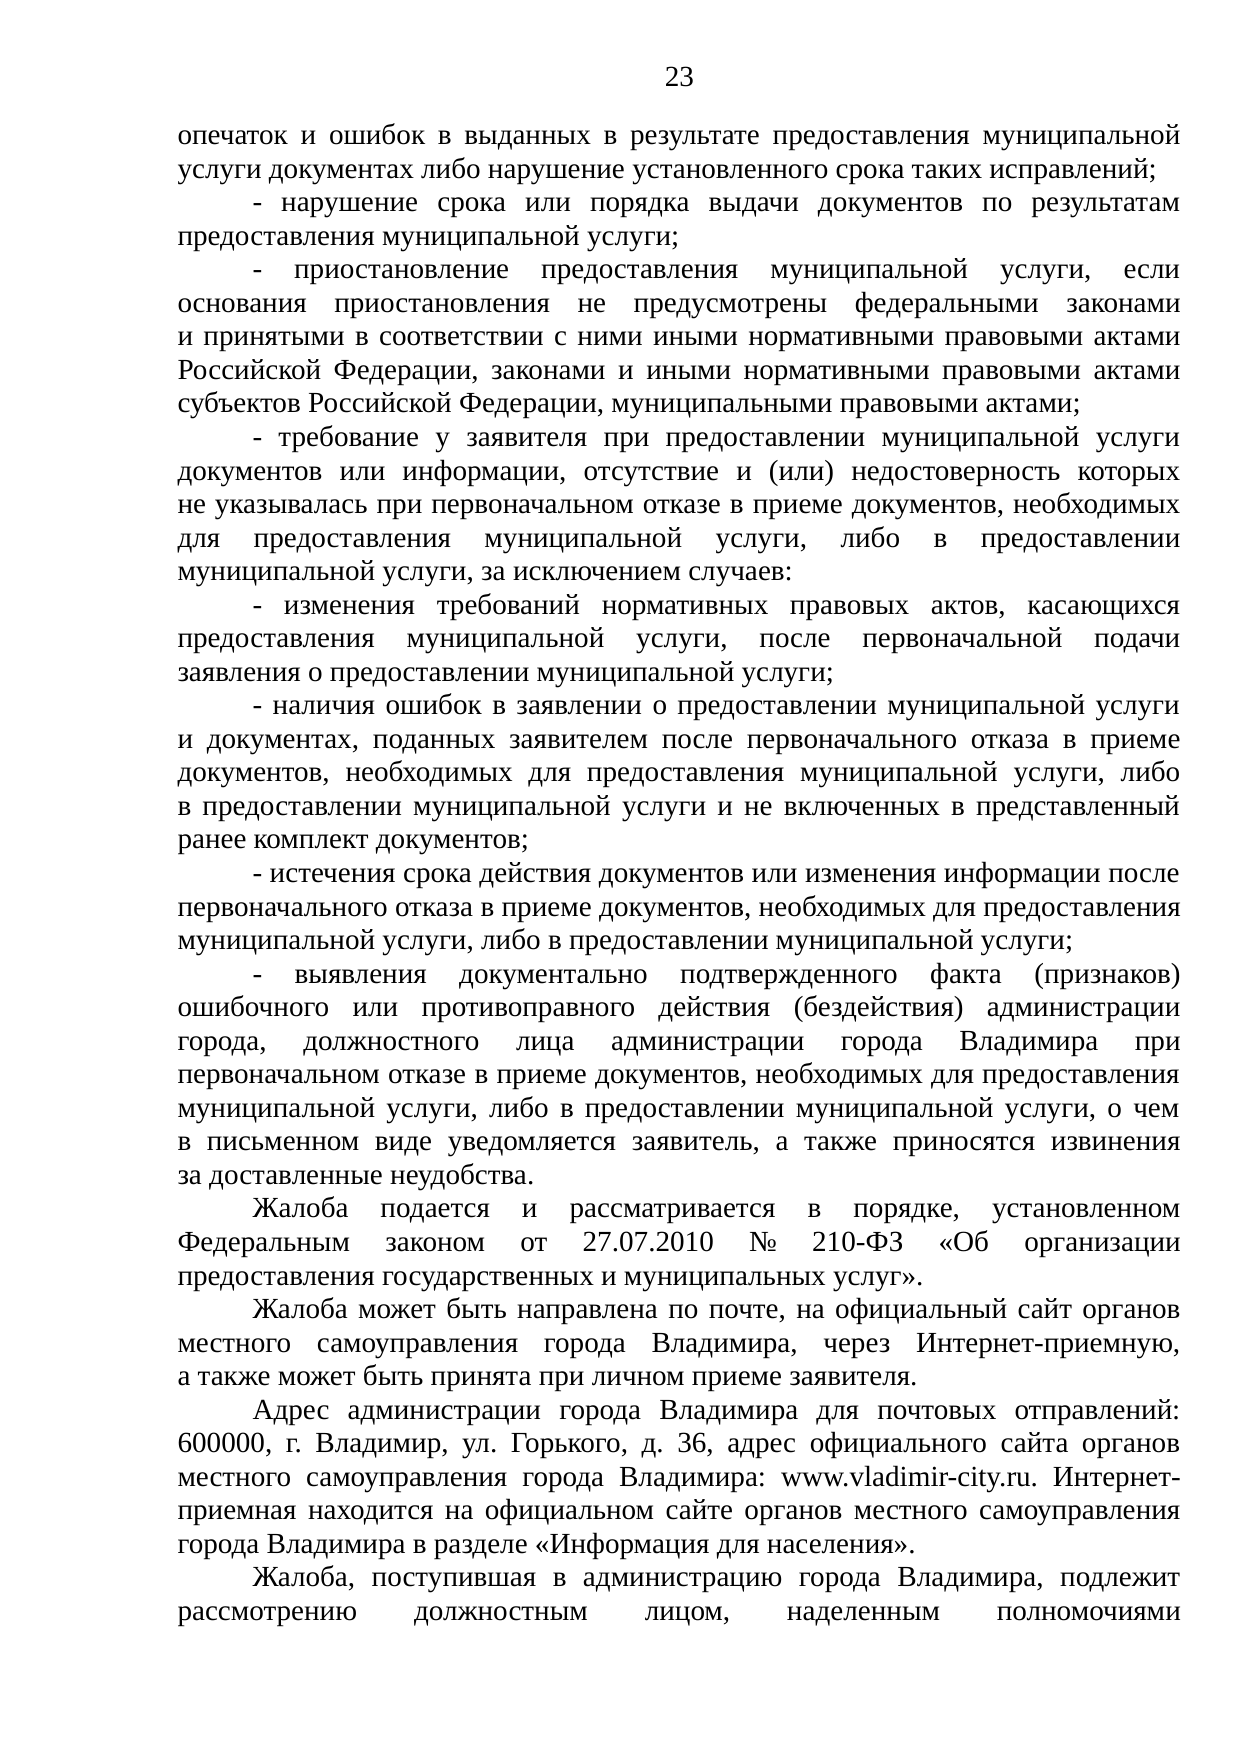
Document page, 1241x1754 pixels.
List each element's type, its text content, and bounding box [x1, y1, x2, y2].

text Жалоба подается и рассматривается в порядке, установленном Федеральным законом от 27.07.2010 № 210-ФЗ «Об организации предоставления государственных и муниципальных услуг». [177, 1191, 1181, 1291]
text опечаток и ошибок в выданных в результате предоставления муниципальной услуги документах либо нарушение установленного срока таких исправлений; [177, 117, 1181, 184]
text - изменения требований нормативных правовых актов, касающихся предоставления муниципальной услуги, после первоначальной подачи заявления о предоставлении муниципальной услуги; [177, 587, 1181, 687]
text - истечения срока действия документов или изменения информации после первоначального отказа в приеме документов, необходимых для предоставления муниципальной услуги, либо в предоставлении муниципальной услуги; [177, 855, 1181, 956]
text - требование у заявителя при предоставлении муниципальной услуги документов или информации, отсутствие и (или) недостоверность которых не указывалась при первоначальном отказе в приеме документов, необходимых для предоставления муниципальной услуги, либо в предоставлении муниципальной услуги, за исключением случаев: [177, 419, 1181, 587]
text Адрес администрации города Владимира для почтовых отправлений: 600000, г. Владимир, ул. Горького, д. 36, адрес официального сайта органов местного самоуправления города Владимира: www.vladimir-city.ru. Интернет-приемная находится на официальном сайте органов местного самоуправления города Владимира в разделе «Информация для населения». [177, 1392, 1181, 1559]
text Жалоба может быть направлена по почте, на официальный сайт органов местного самоуправления города Владимира, через Интернет-приемную, а также может быть принята при личном приеме заявителя. [177, 1291, 1181, 1392]
text - нарушение срока или порядка выдачи документов по результатам предоставления муниципальной услуги; [177, 184, 1181, 251]
text - выявления документально подтвержденного факта (признаков) ошибочного или противоправного действия (бездействия) администрации города, должностного лица администрации города Владимира при первоначальном отказе в приеме документов, необходимых для предоставления муниципальной услуги, либо в предоставлении муниципальной услуги, о чем в письменном виде уведомляется заявитель, а также приносятся извинения за доставленные неудобства. [177, 956, 1181, 1191]
text - наличия ошибок в заявлении о предоставлении муниципальной услуги и документах, поданных заявителем после первоначального отказа в приеме документов, необходимых для предоставления муниципальной услуги, либо в предоставлении муниципальной услуги и не включенных в представленный ранее комплект документов; [177, 687, 1181, 855]
text Жалоба, поступившая в администрацию города Владимира, подлежит рассмотрению должностным лицом, наделенным полномочиями [177, 1559, 1181, 1627]
text - приостановление предоставления муниципальной услуги, если основания приостановления не предусмотрены федеральными законами и принятыми в соответствии с ними иными нормативными правовыми актами Российской Федерации, законами и иными нормативными правовыми актами субъектов Российской Федерации, муниципальными правовыми актами; [177, 251, 1181, 419]
